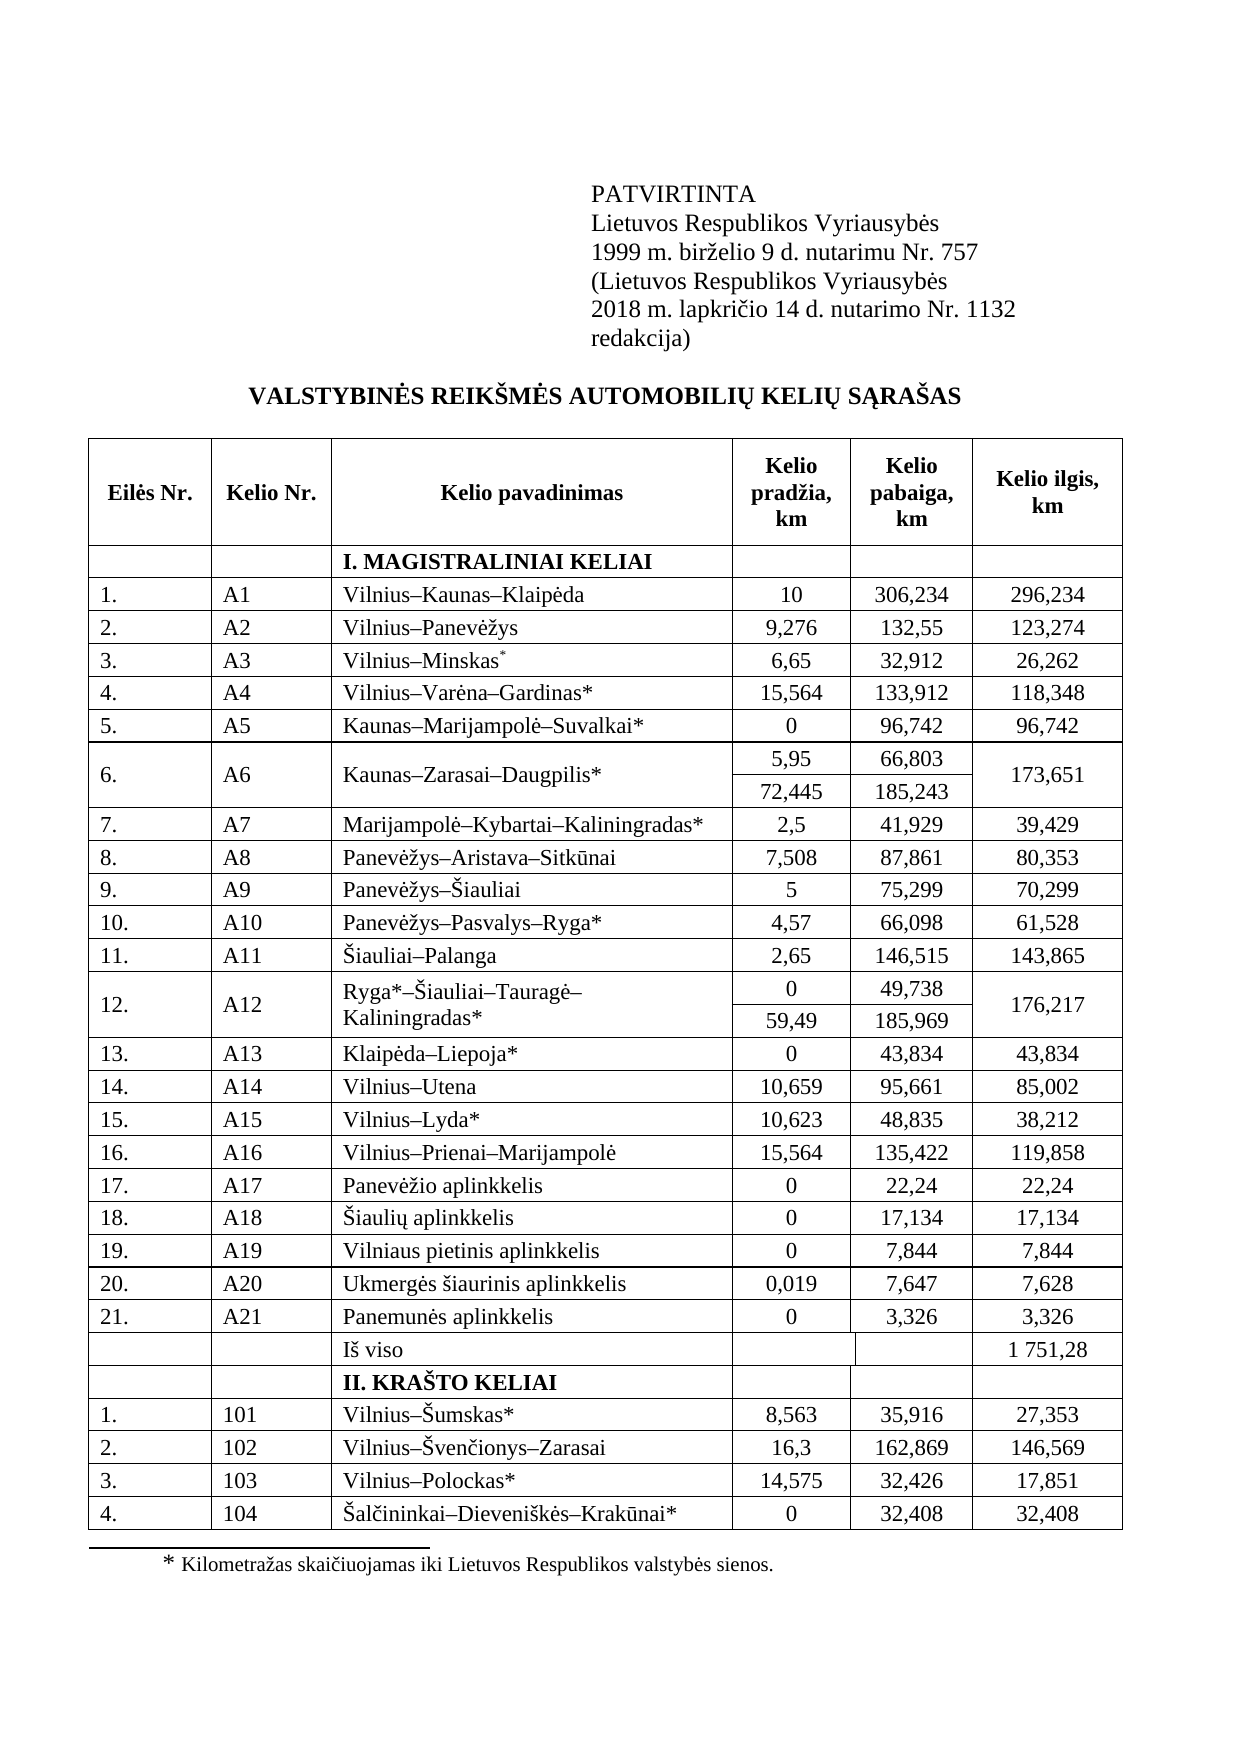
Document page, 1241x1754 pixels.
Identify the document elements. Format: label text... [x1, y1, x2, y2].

table_cell Kaunas–Zarasai–Daugpilis* [332, 743, 732, 807]
table_cell 7,647 [851, 1268, 972, 1299]
table_cell Ryga*–Šiauliai–Tauragė–Kaliningradas* [332, 972, 732, 1037]
table_cell 306,234 [851, 578, 972, 610]
table_cell 35,916 [851, 1399, 972, 1430]
table_cell 43,834 [973, 1038, 1122, 1069]
table_cell A14 [212, 1071, 331, 1102]
table_cell 8,563 [733, 1399, 850, 1430]
table_cell 41,929 [851, 808, 972, 840]
table_cell Panevėžys–Pasvalys–Ryga* [332, 906, 732, 938]
table_cell 12. [89, 972, 211, 1037]
table_cell A1 [212, 578, 331, 610]
table_cell 13. [89, 1038, 211, 1069]
table_cell Vilnius–Šumskas* [332, 1399, 732, 1430]
table_cell 0 [733, 710, 850, 741]
table_cell 18. [89, 1202, 211, 1233]
table_cell 15,564 [733, 677, 850, 708]
table_cell 80,353 [973, 841, 1122, 873]
table_cell 135,422 [851, 1136, 972, 1168]
table_cell Vilnius–Minskas [332, 644, 732, 676]
table_cell 143,865 [973, 939, 1122, 971]
table_cell 3,326 [973, 1300, 1122, 1332]
table_header Eilės Nr. [89, 439, 211, 544]
text 1999 m. birželio 9 d. nutarimu Nr. 757 [89, 237, 1121, 266]
table_cell [973, 1366, 1122, 1398]
table_cell 26,262 [973, 644, 1122, 676]
table_cell 1. [89, 1399, 211, 1430]
table_cell Vilnius–Švenčionys–Zarasai [332, 1431, 732, 1463]
table_cell Klaipėda–Liepoja* [332, 1038, 732, 1069]
table_cell A12 [212, 972, 331, 1037]
table_cell 17,851 [973, 1464, 1122, 1496]
table_cell 0 [733, 1169, 850, 1201]
table_cell 17,134 [973, 1202, 1122, 1233]
table_cell 5. [89, 710, 211, 741]
table_cell 48,835 [851, 1103, 972, 1135]
table_cell 75,299 [851, 874, 972, 905]
table_cell 185,243 [851, 775, 972, 807]
table_cell 22,24 [973, 1169, 1122, 1201]
table_header Kelio pabaiga, km [851, 439, 972, 544]
table_cell 9,276 [733, 611, 850, 643]
table_cell 14. [89, 1071, 211, 1102]
table_cell A15 [212, 1103, 331, 1135]
table_cell Iš viso [332, 1333, 732, 1365]
table_cell 2,5 [733, 808, 850, 840]
table_cell 9. [89, 874, 211, 905]
table_cell 14,575 [733, 1464, 850, 1496]
table_cell 21. [89, 1300, 211, 1332]
table_cell 3,326 [851, 1300, 972, 1332]
table_cell 96,742 [851, 710, 972, 741]
table_cell 39,429 [973, 808, 1122, 840]
table_cell 6. [89, 743, 211, 807]
table_cell [212, 546, 331, 577]
table_header Kelio pradžia, km [733, 439, 850, 544]
table_cell A10 [212, 906, 331, 938]
table_cell 95,661 [851, 1071, 972, 1102]
table_cell Ukmergės šiaurinis aplinkkelis [332, 1268, 732, 1299]
table_cell A9 [212, 874, 331, 905]
table_cell Vilnius–Utena [332, 1071, 732, 1102]
table_cell Vilnius–Kaunas–Klaipėda [332, 578, 732, 610]
table_cell [973, 546, 1122, 577]
table_cell 10 [733, 578, 850, 610]
table_cell A2 [212, 611, 331, 643]
table_cell 1 751,28 [973, 1333, 1122, 1365]
table_cell [212, 1366, 331, 1398]
table_cell [212, 1333, 331, 1365]
table_cell I. MAGISTRALINIAI KELIAI [332, 546, 732, 577]
table_cell 72,445 [733, 775, 850, 807]
table_cell 6,65 [733, 644, 850, 676]
table_cell Šiaulių aplinkkelis [332, 1202, 732, 1233]
table_cell 5,95 [733, 743, 850, 774]
table_cell 176,217 [973, 972, 1122, 1037]
table_cell 70,299 [973, 874, 1122, 905]
table_cell 32,408 [851, 1497, 972, 1529]
table_cell 2,65 [733, 939, 850, 971]
table_cell 15. [89, 1103, 211, 1135]
table_cell Kaunas–Marijampolė–Suvalkai* [332, 710, 732, 741]
text Lietuvos Respublikos Vyriausybės [89, 208, 1121, 237]
table_cell 38,212 [973, 1103, 1122, 1135]
table_cell [89, 1366, 211, 1398]
table_cell 20. [89, 1268, 211, 1299]
table_cell 0 [733, 1300, 850, 1332]
table_header Kelio pavadinimas [332, 439, 732, 544]
table_cell A21 [212, 1300, 331, 1332]
table_cell 4. [89, 677, 211, 708]
table_cell A18 [212, 1202, 331, 1233]
table_cell 66,803 [851, 743, 972, 774]
table_cell 32,408 [973, 1497, 1122, 1529]
table_cell 0 [733, 1235, 850, 1266]
table_cell Panevėžys–Aristava–Sitkūnai [332, 841, 732, 873]
table_cell 85,002 [973, 1071, 1122, 1102]
table_header Kelio ilgis, km [973, 439, 1122, 544]
table_cell 66,098 [851, 906, 972, 938]
table_cell 2. [89, 611, 211, 643]
table_cell Vilnius–Lyda* [332, 1103, 732, 1135]
table_cell 32,912 [851, 644, 972, 676]
table_cell 0 [733, 972, 850, 1004]
table_cell 104 [212, 1497, 331, 1529]
table_cell 49,738 [851, 972, 972, 1004]
table_cell Vilnius–Varėna–Gardinas* [332, 677, 732, 708]
table_cell 2. [89, 1431, 211, 1463]
table_cell Panemunės aplinkkelis [332, 1300, 732, 1332]
table_cell 17. [89, 1169, 211, 1201]
table_cell 4. [89, 1497, 211, 1529]
table_cell [856, 1333, 972, 1365]
table_cell 146,515 [851, 939, 972, 971]
text 2018 m. lapkričio 14 d. nutarimo Nr. 1132 [89, 294, 1121, 323]
table_cell A20 [212, 1268, 331, 1299]
table_cell 118,348 [973, 677, 1122, 708]
table_cell 27,353 [973, 1399, 1122, 1430]
table_cell 101 [212, 1399, 331, 1430]
table_cell 146,569 [973, 1431, 1122, 1463]
table_cell 59,49 [733, 1005, 850, 1037]
table_cell [733, 546, 850, 577]
table_cell Vilnius–Panevėžys [332, 611, 732, 643]
table_cell II. KRAŠTO KELIAI [332, 1366, 732, 1398]
table_cell 162,869 [851, 1431, 972, 1463]
table_cell 0 [733, 1202, 850, 1233]
table_cell 15,564 [733, 1136, 850, 1168]
table_cell 1. [89, 578, 211, 610]
text redakcija) [89, 323, 1121, 352]
table_cell 3. [89, 644, 211, 676]
table_cell 17,134 [851, 1202, 972, 1233]
table_cell [733, 1333, 855, 1365]
table_cell 10,623 [733, 1103, 850, 1135]
table_cell 5 [733, 874, 850, 905]
table_cell A3 [212, 644, 331, 676]
table_cell 0 [733, 1038, 850, 1069]
table_cell 22,24 [851, 1169, 972, 1201]
table_cell 11. [89, 939, 211, 971]
table_cell 10,659 [733, 1071, 850, 1102]
table_cell 16. [89, 1136, 211, 1168]
table_cell 296,234 [973, 578, 1122, 610]
text (Lietuvos Respublikos Vyriausybės [89, 266, 1121, 294]
table_cell 7,508 [733, 841, 850, 873]
table_cell 16,3 [733, 1431, 850, 1463]
table_cell 10. [89, 906, 211, 938]
table_cell 19. [89, 1235, 211, 1266]
table_cell 132,55 [851, 611, 972, 643]
table_cell Vilnius–Polockas* [332, 1464, 732, 1496]
table_cell A5 [212, 710, 331, 741]
table_cell 123,274 [973, 611, 1122, 643]
table_cell Šiauliai–Palanga [332, 939, 732, 971]
table_cell 0 [733, 1497, 850, 1529]
table_cell 119,858 [973, 1136, 1122, 1168]
text VALSTYBINĖS REIKŠMĖS AUTOMOBILIŲ KELIŲ SĄRAŠAS [89, 381, 1121, 409]
table_cell Marijampolė–Kybartai–Kaliningradas* [332, 808, 732, 840]
table_header Kelio Nr. [212, 439, 331, 544]
table_cell 4,57 [733, 906, 850, 938]
table_cell 173,651 [973, 743, 1122, 807]
table_cell Panevėžys–Šiauliai [332, 874, 732, 905]
table_cell A11 [212, 939, 331, 971]
table_cell 87,861 [851, 841, 972, 873]
table_cell 185,969 [851, 1005, 972, 1037]
text PatvirtintA [89, 179, 1121, 208]
table_cell Vilnius–Prienai–Marijampolė [332, 1136, 732, 1168]
table_cell [851, 1366, 972, 1398]
table_cell 133,912 [851, 677, 972, 708]
table_cell 103 [212, 1464, 331, 1496]
table_cell [89, 546, 211, 577]
table_cell 7,844 [973, 1235, 1122, 1266]
table_cell [851, 546, 972, 577]
table_cell 32,426 [851, 1464, 972, 1496]
table_cell 102 [212, 1431, 331, 1463]
table_cell 61,528 [973, 906, 1122, 938]
table_cell A13 [212, 1038, 331, 1069]
table_cell A19 [212, 1235, 331, 1266]
table_cell A6 [212, 743, 331, 807]
table_cell Šalčininkai–Dieveniškės–Krakūnai* [332, 1497, 732, 1529]
table_cell 96,742 [973, 710, 1122, 741]
table_cell 8. [89, 841, 211, 873]
table_cell 43,834 [851, 1038, 972, 1069]
table_cell Panevėžio aplinkkelis [332, 1169, 732, 1201]
table_cell 3. [89, 1464, 211, 1496]
table_cell 7. [89, 808, 211, 840]
table_cell A16 [212, 1136, 331, 1168]
table_cell Vilniaus pietinis aplinkkelis [332, 1235, 732, 1266]
table_cell [733, 1366, 850, 1398]
table_cell 7,628 [973, 1268, 1122, 1299]
table_cell A7 [212, 808, 331, 840]
table_cell 0,019 [733, 1268, 850, 1299]
table_cell A4 [212, 677, 331, 708]
table_cell A8 [212, 841, 331, 873]
table_cell A17 [212, 1169, 331, 1201]
table_cell 7,844 [851, 1235, 972, 1266]
table_cell [89, 1333, 211, 1365]
